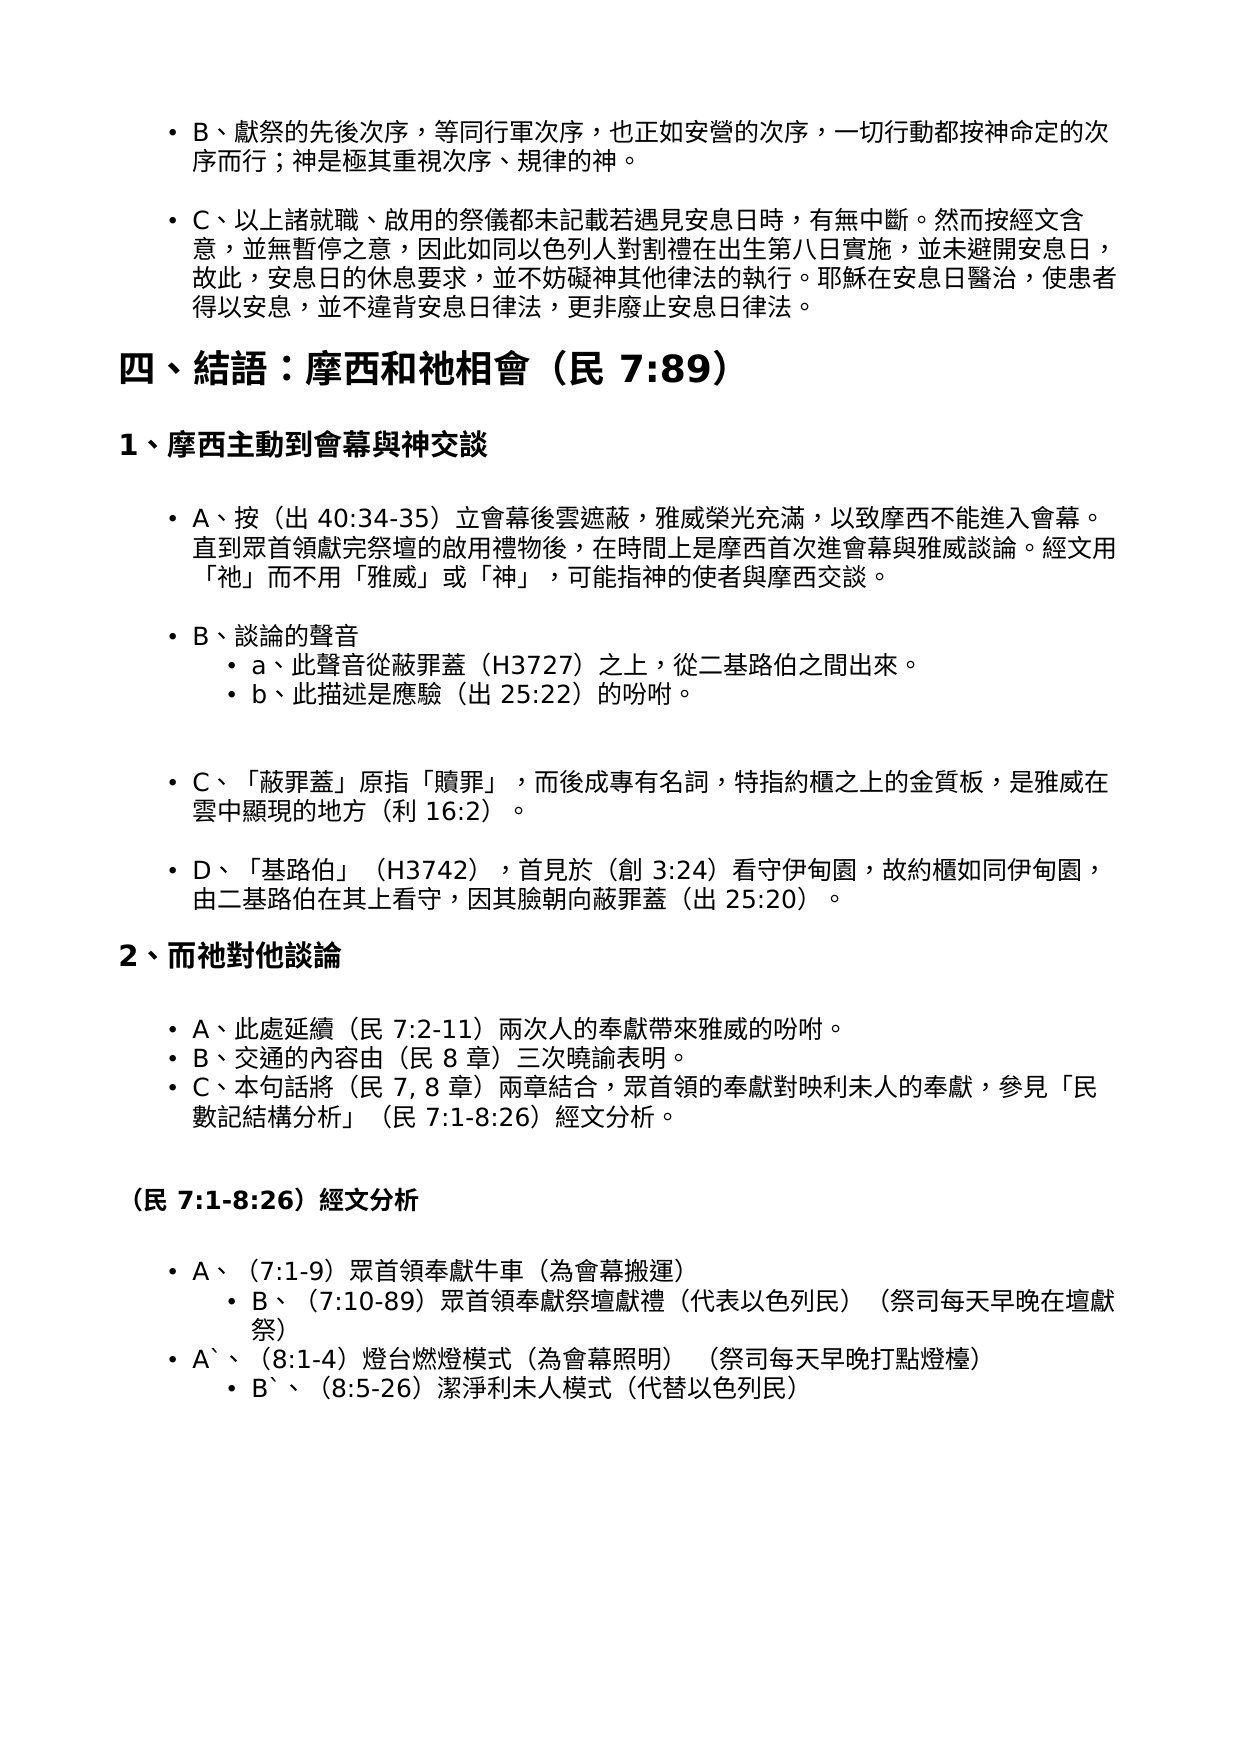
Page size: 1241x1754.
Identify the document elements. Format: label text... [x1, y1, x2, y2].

list b、此描述是應驗（出 25:22）的吩咐。 [236, 680, 1122, 709]
list B`、（8:5-26）潔淨利未人模式（代替以色列民） [236, 1374, 1122, 1403]
list B、獻祭的先後次序，等同行軍次序，也正如安營的次序，一切行動都按神命定的次序而行；神是極其重視次序、規律的神。 [177, 118, 1122, 176]
list D、「基路伯」（H3742），首見於（創 3:24）看守伊甸園，故約櫃如同伊甸園，由二基路伯在其上看守，因其臉朝向蔽罪蓋（出 25:20）。 [177, 856, 1122, 914]
list B、談論的聲音 [177, 622, 1122, 651]
list A、此處延續（民 7:2-11）兩次人的奉獻帶來雅威的吩咐。 [177, 1015, 1122, 1044]
list B、（7:10-89）眾首領奉獻祭壇獻禮（代表以色列民）（祭司每天早晚在壇獻祭） [236, 1287, 1122, 1345]
list a、此聲音從蔽罪蓋（H3727）之上，從二基路伯之間出來。 [236, 651, 1122, 680]
subtitle 四、結語：摩西和祂相會（民 7:89） [118, 348, 1122, 391]
list C、「蔽罪蓋」原指「贖罪」，而後成專有名詞，特指約櫃之上的金質板，是雅威在雲中顯現的地方（利 16:2）。 [177, 768, 1122, 826]
list A`、（8:1-4）燈台燃燈模式（為會幕照明） （祭司每天早晚打點燈檯） [177, 1345, 1122, 1374]
list C、以上諸就職、啟用的祭儀都未記載若遇見安息日時，有無中斷。然而按經文含意，並無暫停之意，因此如同以色列人對割禮在出生第八日實施，並未避開安息日，故此，安息日的休息要求，並不妨礙神其他律法的執行。耶穌在安息日醫治，使患者得以安息，並不違背安息日律法，更非廢止安息日律法。 [177, 206, 1122, 323]
list A、（7:1-9）眾首領奉獻牛車（為會幕搬運） [177, 1257, 1122, 1287]
list C、本句話將（民 7, 8 章）兩章結合，眾首領的奉獻對映利未人的奉獻，參見「民數記結構分析」（民 7:1-8:26）經文分析。 [177, 1073, 1122, 1132]
list A、按（出 40:34-35）立會幕後雲遮蔽，雅威榮光充滿，以致摩西不能進入會幕。直到眾首領獻完祭壇的啟用禮物後，在時間上是摩西首次進會幕與雅威談論。經文用「祂」而不用「雅威」或「神」，可能指神的使者與摩西交談。 [177, 505, 1122, 592]
list B、交通的內容由（民 8 章）三次曉諭表明。 [177, 1044, 1122, 1073]
subtitle （民 7:1-8:26）經文分析 [118, 1186, 1122, 1216]
subtitle 2、而祂對他談論 [118, 939, 1122, 973]
subtitle 1、摩西主動到會幕與神交談 [118, 429, 1122, 463]
